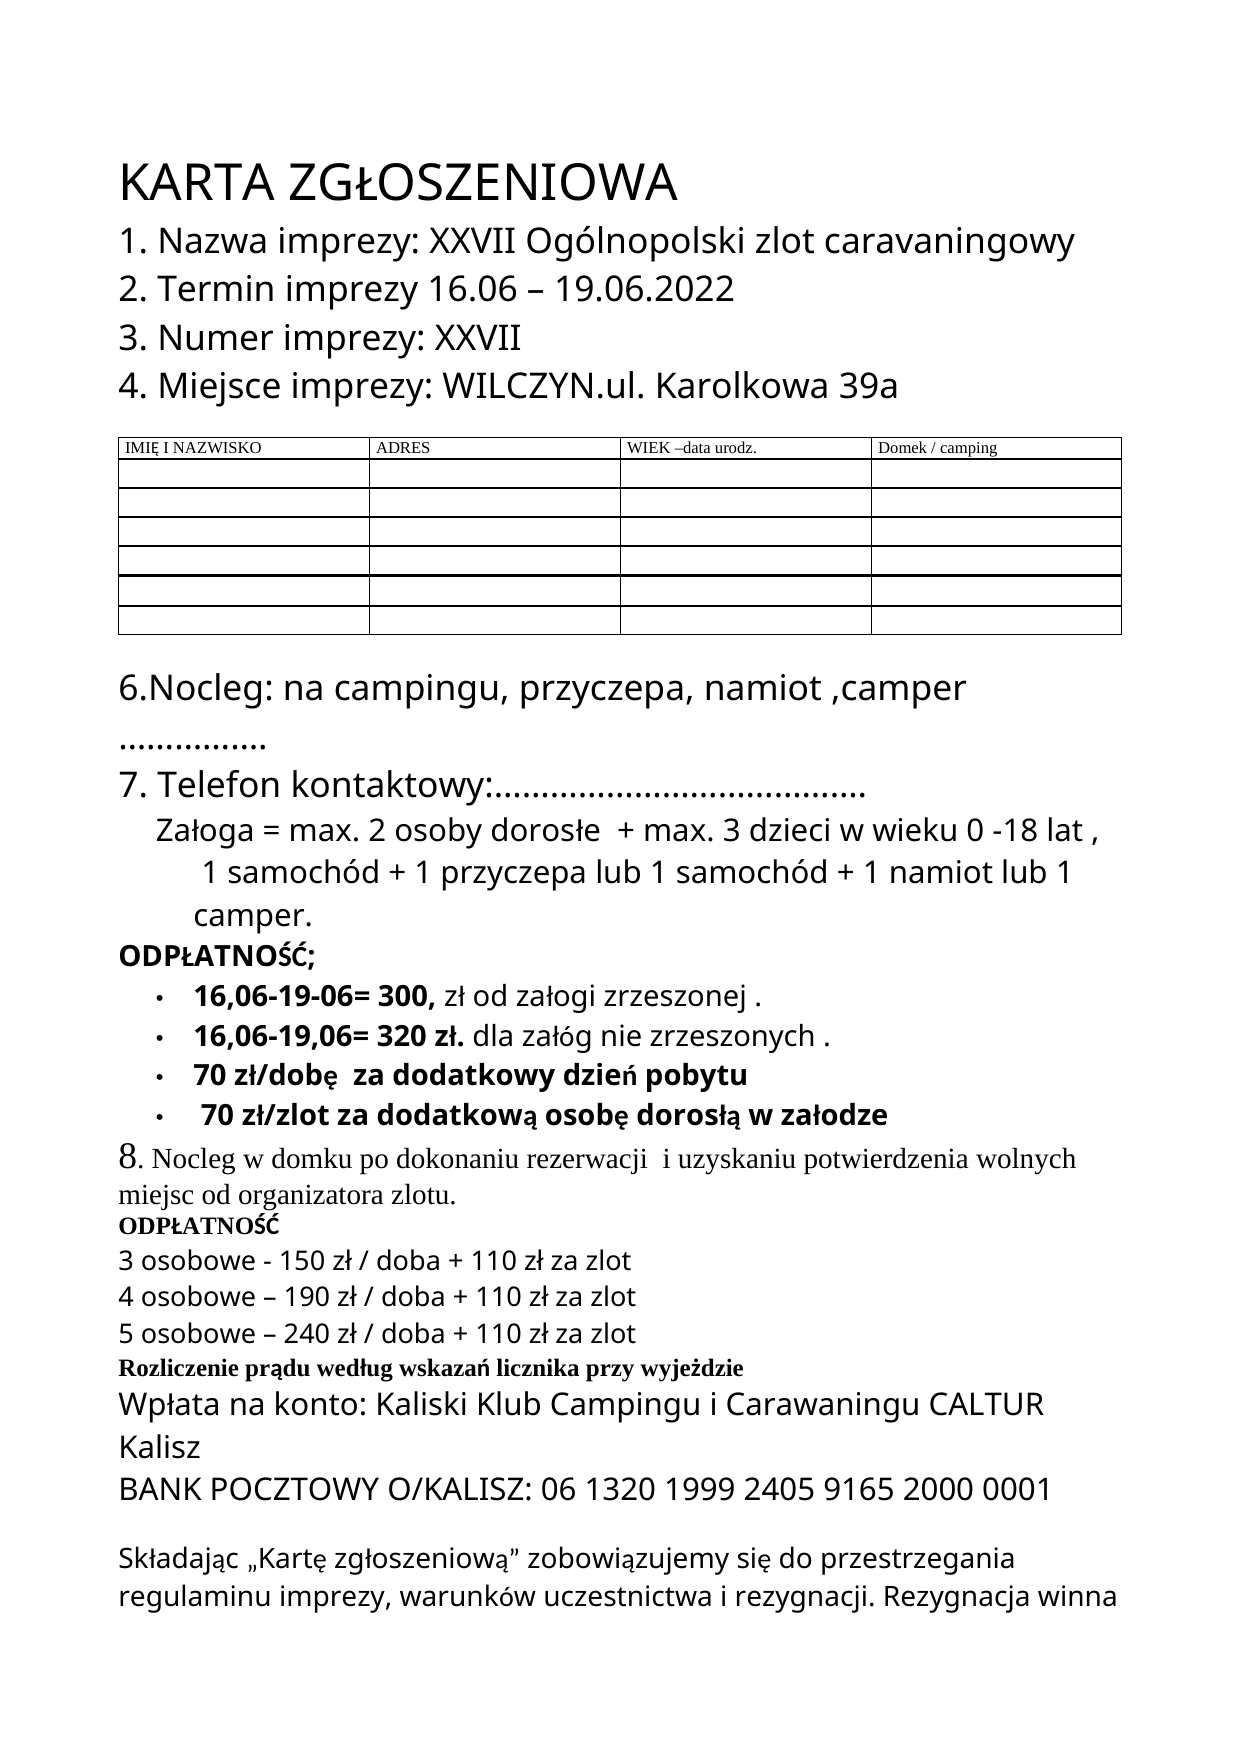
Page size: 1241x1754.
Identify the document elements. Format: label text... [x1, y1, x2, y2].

table_cell [621, 489, 871, 516]
table_cell [872, 607, 1121, 634]
list 16,06-19-06= 300, zł od załogi zrzeszonej . [156, 975, 1122, 1015]
table_header Domek / camping [872, 438, 1121, 458]
list 70 zł/zlot za dodatkową osobę dorosłą w załodze [156, 1094, 1122, 1134]
text 3. Numer imprezy: XXVII [118, 312, 1122, 360]
table_cell [370, 577, 620, 605]
text KARTA ZGŁOSZENIOWA [118, 146, 1122, 216]
table_cell [119, 577, 369, 605]
text BANK POCZTOWY O/KALISZ: 06 1320 1999 2405 9165 2000 0001 [118, 1467, 1122, 1510]
table_header WIEK –data urodz. [621, 438, 871, 458]
text ODPŁATNOŚĆ [118, 1211, 1122, 1241]
table_cell [621, 577, 871, 605]
text 7. Telefon kontaktowy:…………………………………. [118, 759, 1122, 808]
table_cell [872, 547, 1121, 574]
text 5 osobowe – 240 zł / doba + 110 zł za zlot [118, 1315, 1122, 1352]
table_header ADRES [370, 438, 620, 458]
text 2. Termin imprezy 16.06 – 19.06.2022 [118, 264, 1122, 312]
text 8. Nocleg w domku po dokonaniu rezerwacji i uzyskaniu potwierdzenia wolnych miejsc od organizatora zlotu. [118, 1134, 1122, 1211]
table_cell [119, 460, 369, 487]
table_cell [621, 607, 871, 634]
table_cell [621, 518, 871, 545]
table_cell [370, 607, 620, 634]
table_cell [621, 460, 871, 487]
table_cell [621, 547, 871, 574]
text Załoga = max. 2 osoby dorosłe + max. 3 dzieci w wieku 0 -18 lat , [156, 808, 1122, 850]
text Rozliczenie prądu według wskazań licznika przy wyjeżdzie [118, 1352, 1122, 1382]
text 3 osobowe - 150 zł / doba + 110 zł za zlot [118, 1241, 1122, 1278]
text 1. Nazwa imprezy: XXVII Ogólnopolski zlot caravaningowy [118, 216, 1122, 264]
list 70 zł/dobę za dodatkowy dzień pobytu [156, 1054, 1122, 1094]
text 6.Nocleg: na campingu, przyczepa, namiot ,camper ……………. [118, 663, 1122, 759]
table_cell [872, 460, 1121, 487]
table_cell [370, 547, 620, 574]
table_cell [119, 607, 369, 634]
table_cell [872, 577, 1121, 605]
table_cell [872, 518, 1121, 545]
table_cell [872, 489, 1121, 516]
text 4 osobowe – 190 zł / doba + 110 zł za zlot [118, 1278, 1122, 1315]
text ODPŁATNOŚĆ; [118, 935, 1122, 975]
table_cell [370, 518, 620, 545]
table_cell [370, 460, 620, 487]
table_cell [119, 547, 369, 574]
text Wpłata na konto: Kaliski Klub Campingu i Carawaningu CALTUR Kalisz [118, 1382, 1122, 1467]
text 4. Miejsce imprezy: WILCZYN.ul. Karolkowa 39a [118, 360, 1122, 408]
text Składając „Kartę zgłoszeniową” zobowiązujemy się do przestrzegania regulaminu imprezy, warunków uczestnictwa i rezygnacji. Rezygnacja winna [118, 1538, 1122, 1615]
text 1 samochód + 1 przyczepa lub 1 samochód + 1 namiot lub 1 camper. [193, 850, 1122, 935]
list 16,06-19,06= 320 zł. dla załóg nie zrzeszonych . [156, 1015, 1122, 1054]
table_header IMIĘ I NAZWISKO [119, 438, 369, 458]
table_cell [119, 489, 369, 516]
table_cell [370, 489, 620, 516]
table_cell [119, 518, 369, 545]
